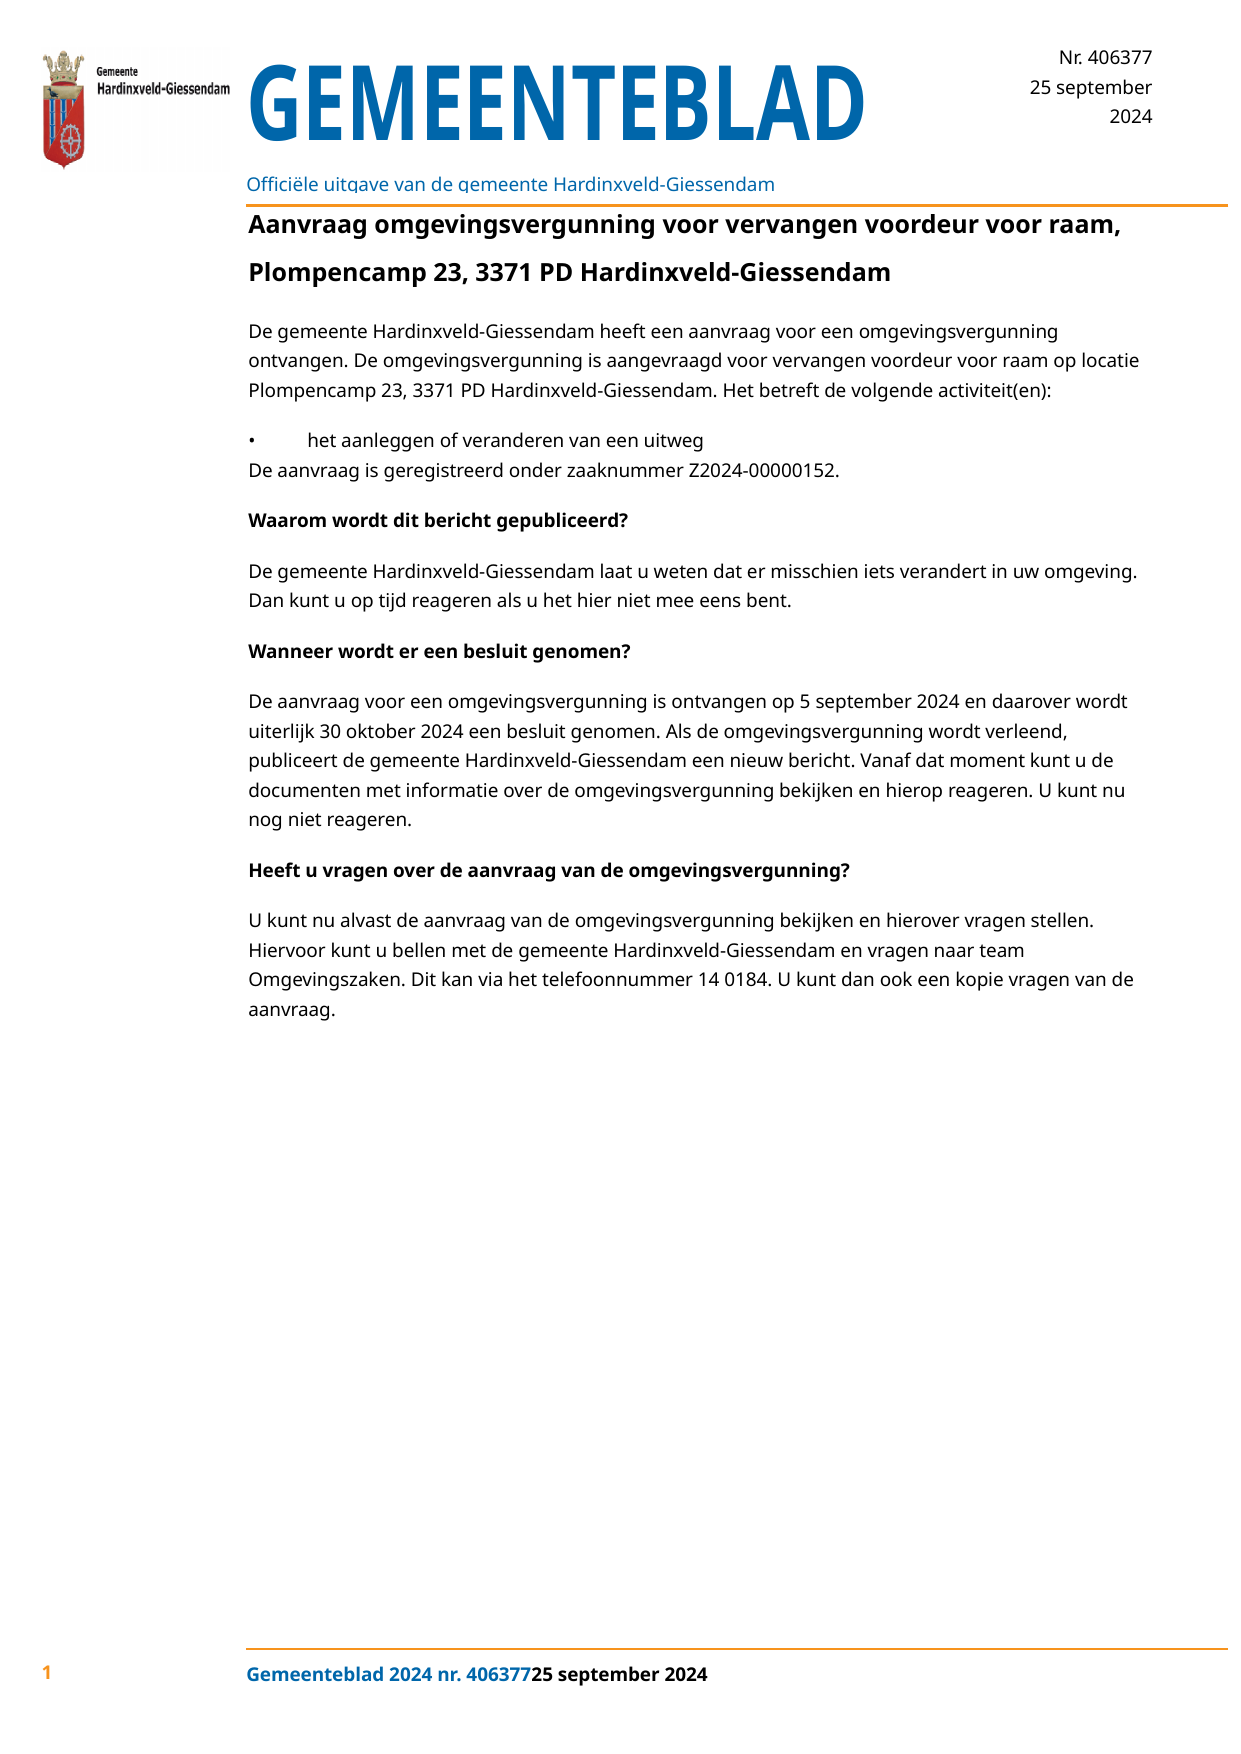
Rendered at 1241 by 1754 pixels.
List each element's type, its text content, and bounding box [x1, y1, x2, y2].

picture [41, 47, 231, 172]
text U kunt nu alvast de aanvraag van de omgevingsvergunning bekijken en hierover vragen stellen. Hiervoor kunt u bellen met de gemeente Hardinxveld-Giessendam en vragen naar team Omgevingszaken. Dit kan via het telefoonnummer 14 0184. U kunt dan ook een kopie vragen van de aanvraag. [248, 907, 1152, 1022]
text Aanvraag omgevingsvergunning voor vervangen voordeur voor raam, Plompencamp 23, 3371 PD Hardinxveld-Giessendam [248, 207, 1152, 288]
text De aanvraag is geregistreerd onder zaaknummer Z2024-00000152. [248, 457, 1152, 483]
text Wanneer wordt er een besluit genomen? [248, 638, 1152, 664]
text De gemeente Hardinxveld-Giessendam heeft een aanvraag voor een omgevingsvergunning ontvangen. De omgevingsvergunning is aangevraagd voor vervangen voordeur voor raam op locatie Plompencamp 23, 3371 PD Hardinxveld-Giessendam. Het betreft de volgende activiteit(en): [248, 318, 1152, 403]
text Waarom wordt dit bericht gepubliceerd? [248, 507, 1152, 533]
text De aanvraag voor een omgevingsvergunning is ontvangen op 5 september 2024 en daarover wordt uiterlijk 30 oktober 2024 een besluit genomen. Als de omgevingsvergunning wordt verleend, publiceert de gemeente Hardinxveld-Giessendam een nieuw bericht. Vanaf dat moment kunt u de documenten met informatie over de omgevingsvergunning bekijken en hierop reageren. U kunt nu nog niet reageren. [248, 688, 1152, 832]
text De gemeente Hardinxveld-Giessendam laat u weten dat er misschien iets verandert in uw omgeving. Dan kunt u op tijd reageren als u het hier niet mee eens bent. [248, 558, 1152, 613]
list het aanleggen of veranderen van een uitweg [248, 427, 1152, 453]
text Heeft u vragen over de aanvraag van de omgevingsvergunning? [248, 857, 1152, 883]
